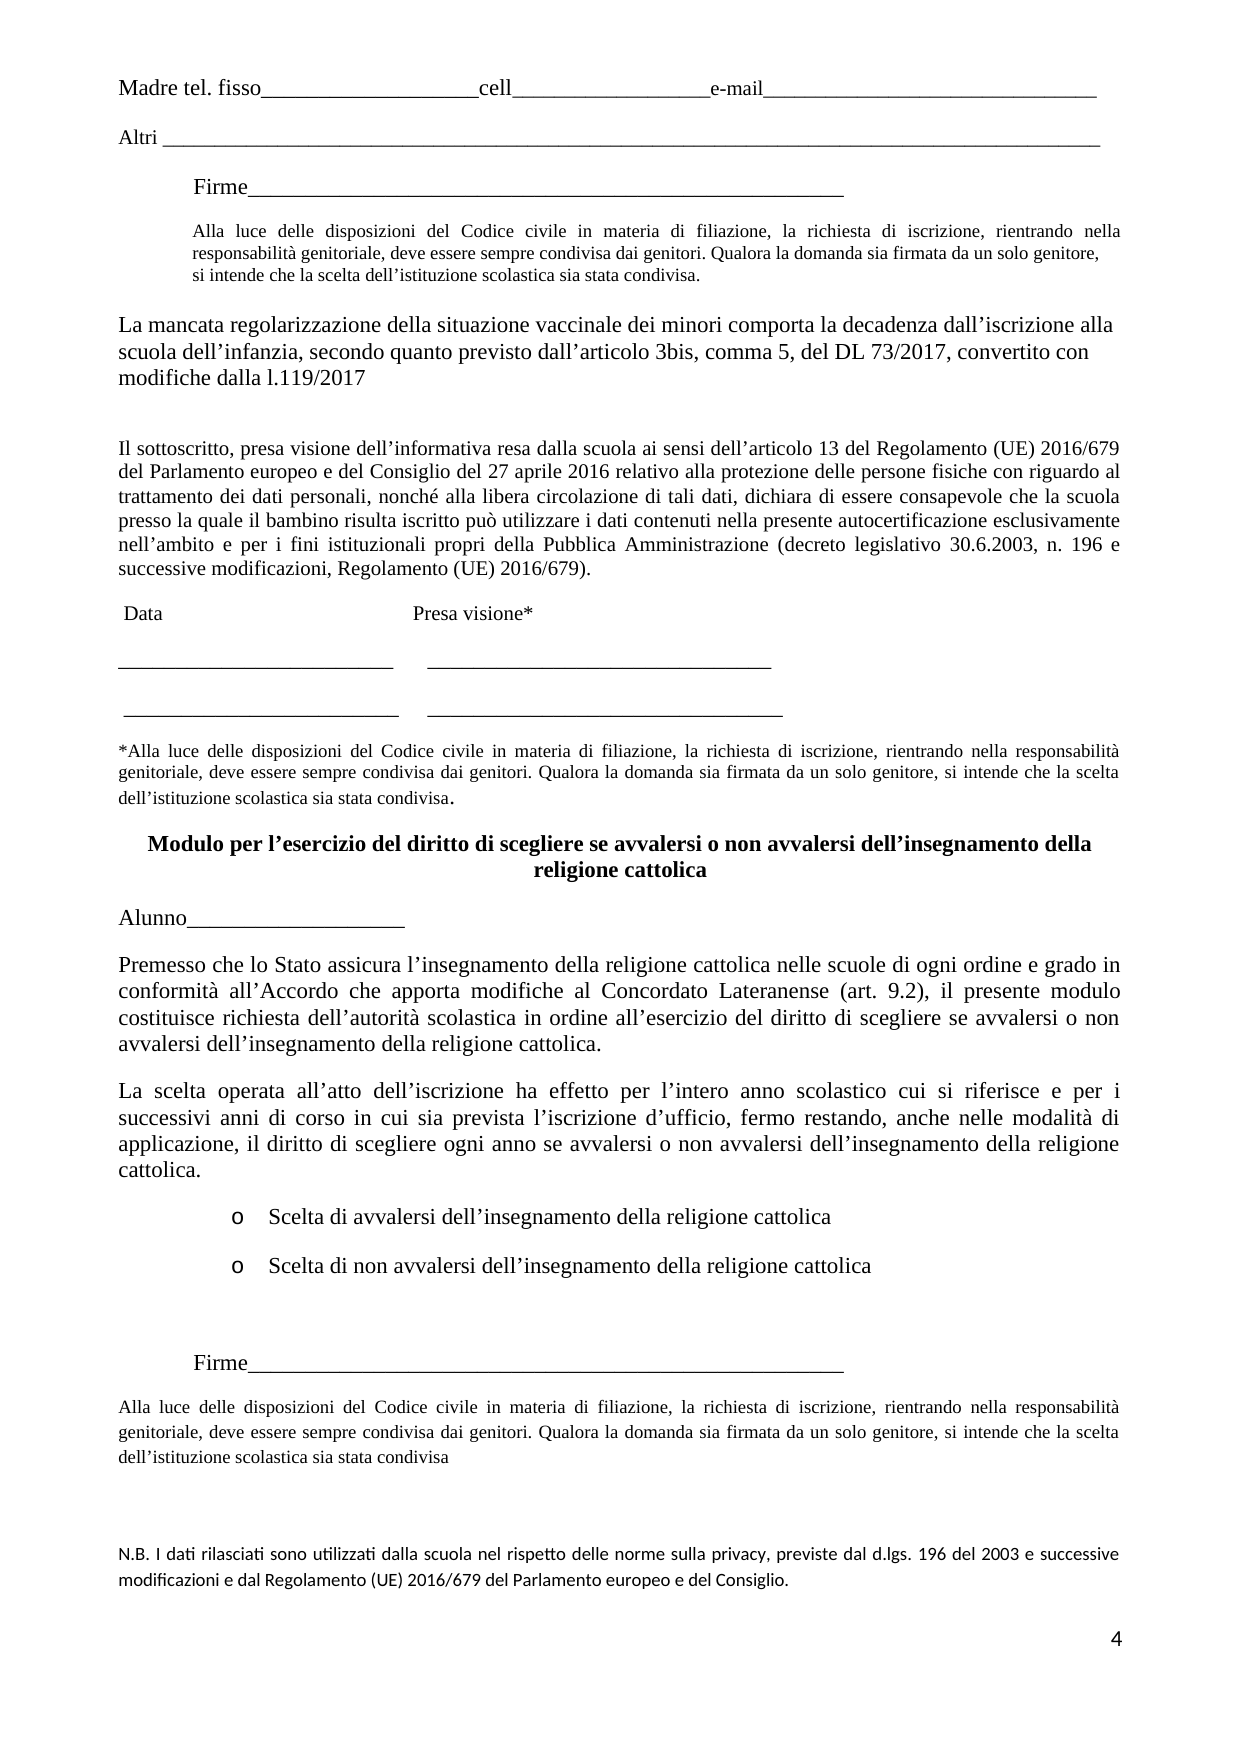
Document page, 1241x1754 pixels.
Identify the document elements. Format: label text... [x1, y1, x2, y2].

text Alunno___________________ [118, 904, 1122, 930]
text Madre tel. fisso___________________cell___________________e-mail________________________________ [118, 74, 1122, 100]
text Firme____________________________________________________ [193, 173, 1122, 199]
text N.B. I dati rilasciati sono utilizzati dalla scuola nel rispetto delle norme sulla privacy, previste dal d.lgs. 196 del 2003 e successive modificazioni e dal Regolamento (UE) 2016/679 del Parlamento europeo e del Consiglio. [118, 1542, 1122, 1591]
list Scelta di non avvalersi dell’insegnamento della religione cattolica [231, 1252, 1122, 1281]
text ________________________ _______________________________ [118, 693, 1122, 719]
list Scelta di avvalersi dell’insegnamento della religione cattolica [231, 1203, 1122, 1232]
text Data Presa visione* [118, 601, 1122, 625]
text Alla luce delle disposizioni del Codice civile in materia di filiazione, la richiesta di iscrizione, rientrando nella responsabilità genitoriale, deve essere sempre condivisa dai genitori. Qualora la domanda sia firmata da un solo genitore, [192, 220, 1122, 263]
text Il sottoscritto, presa visione dell’informativa resa dalla scuola ai sensi dell’articolo 13 del Regolamento (UE) 2016/679 del Parlamento europeo e del Consiglio del 27 aprile 2016 relativo alla protezione delle persone fisiche con riguardo al trattamento dei dati personali, nonché alla libera circolazione di tali dati, dichiara di essere consapevole che la scuola presso la quale il bambino risulta iscritto può utilizzare i dati contenuti nella presente autocertificazione esclusivamente nell’ambito e per i fini istituzionali propri della Pubblica Amministrazione (decreto legislativo 30.6.2003, n. 196 e successive modificazioni, Regolamento (UE) 2016/679). [118, 435, 1122, 580]
text *Alla luce delle disposizioni del Codice civile in materia di filiazione, la richiesta di iscrizione, rientrando nella responsabilità genitoriale, deve essere sempre condivisa dai genitori. Qualora la domanda sia firmata da un solo genitore, si intende che la scelta dell’istituzione scolastica sia stata condivisa. [118, 740, 1122, 809]
text ________________________ ______________________________ [118, 646, 1122, 672]
text Alla luce delle disposizioni del Codice civile in materia di filiazione, la richiesta di iscrizione, rientrando nella responsabilità genitoriale, deve essere sempre condivisa dai genitori. Qualora la domanda sia firmata da un solo genitore, si intende che la scelta dell’istituzione scolastica sia stata condivisa [118, 1396, 1122, 1467]
text Altri __________________________________________________________________________________________ [118, 125, 1122, 149]
text Premesso che lo Stato assicura l’insegnamento della religione cattolica nelle scuole di ogni ordine e grado in conformità all’Accordo che apporta modifiche al Concordato Lateranense (art. 9.2), il presente modulo costituisce richiesta dell’autorità scolastica in ordine all’esercizio del diritto di scegliere se avvalersi o non avvalersi dell’insegnamento della religione cattolica. [118, 951, 1122, 1056]
text La scelta operata all’atto dell’iscrizione ha effetto per l’intero anno scolastico cui si riferisce e per i successivi anni di corso in cui sia prevista l’iscrizione d’ufficio, fermo restando, anche nelle modalità di applicazione, il diritto di scegliere ogni anno se avvalersi o non avvalersi dell’insegnamento della religione cattolica. [118, 1077, 1122, 1183]
text Firme____________________________________________________ [193, 1349, 1122, 1375]
text La mancata regolarizzazione della situazione vaccinale dei minori comporta la decadenza dall’iscrizione alla scuola dell’infanzia, secondo quanto previsto dall’articolo 3bis, comma 5, del DL 73/2017, convertito con modifiche dalla l.119/2017 [118, 311, 1122, 391]
text si intende che la scelta dell’istituzione scolastica sia stata condivisa. [192, 263, 1122, 285]
text Modulo per l’esercizio del diritto di scegliere se avvalersi o non avvalersi dell’insegnamento della religione cattolica [118, 830, 1122, 883]
